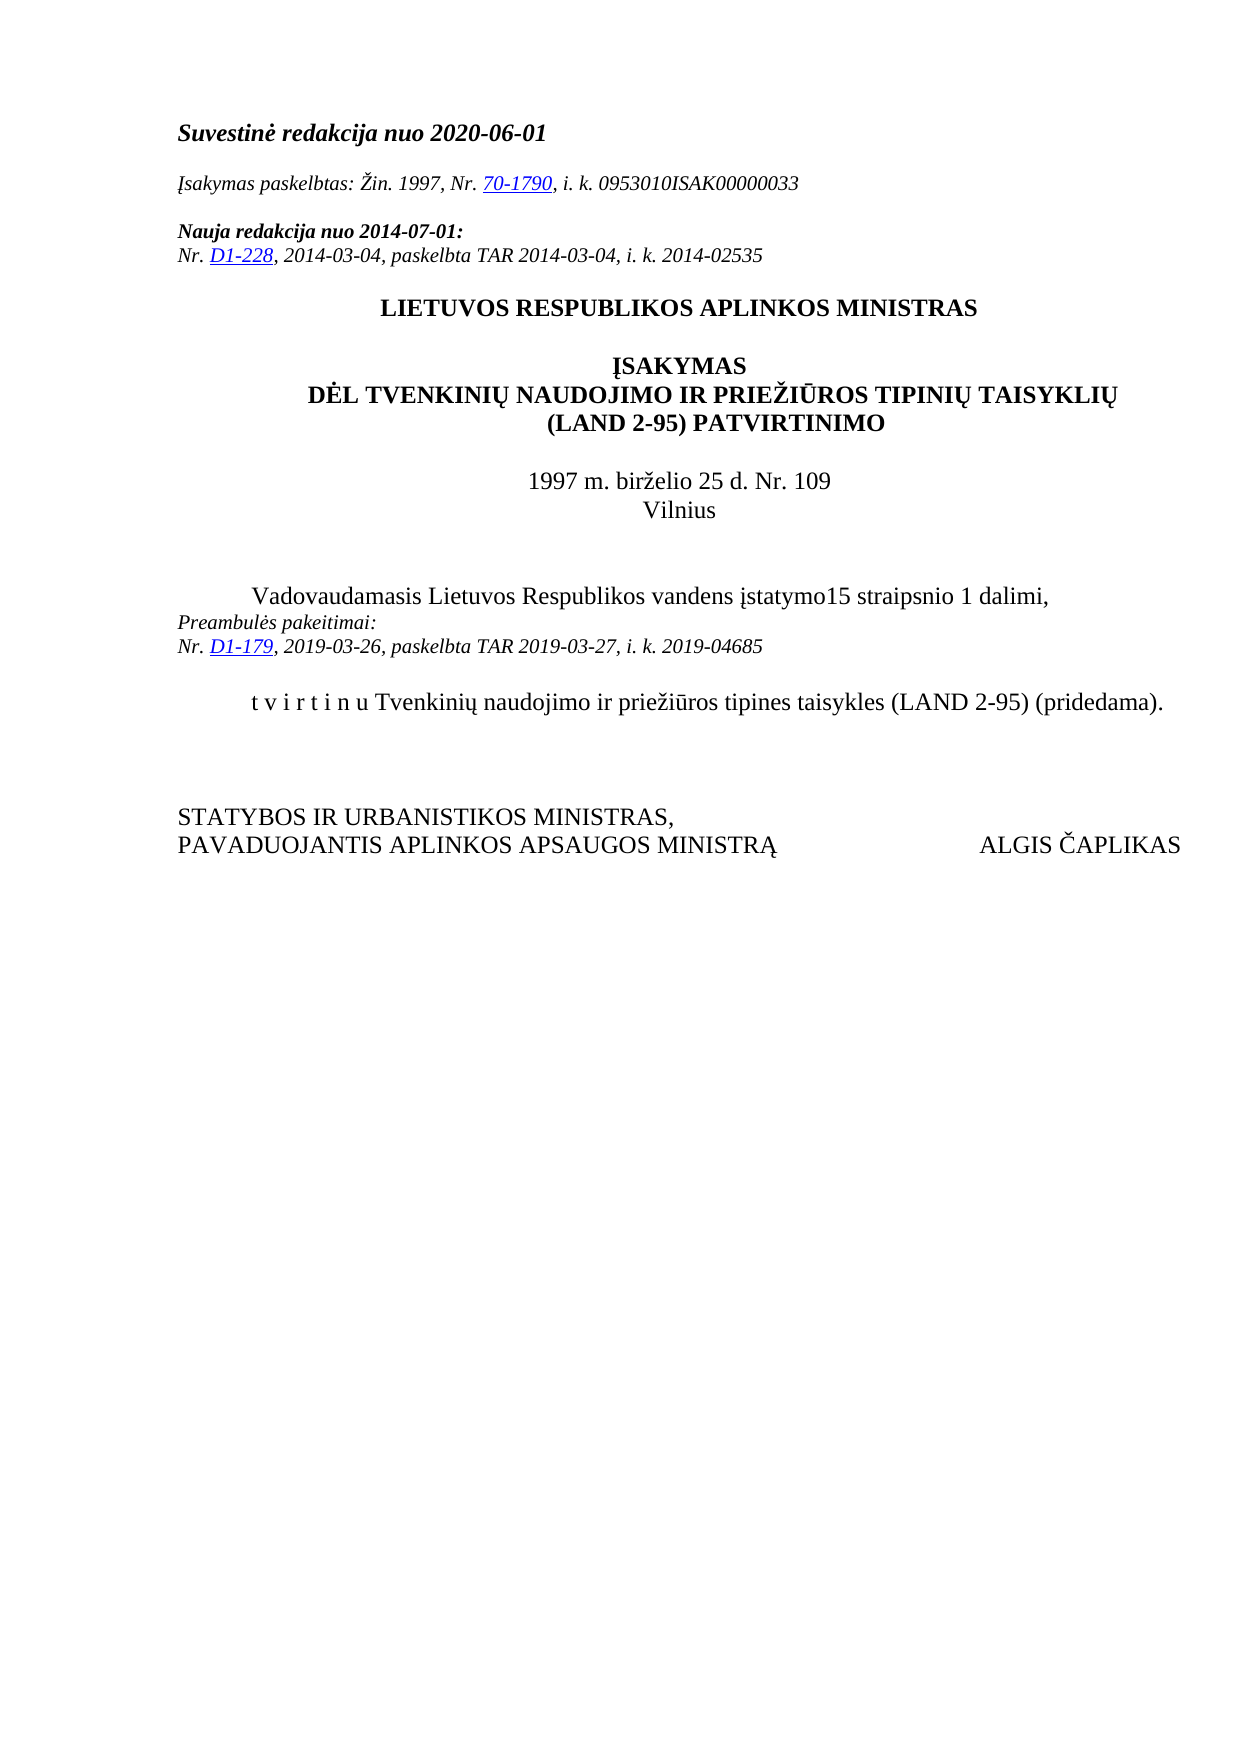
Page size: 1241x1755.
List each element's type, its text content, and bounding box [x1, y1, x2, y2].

text Dėl Tvenkinių naudojimo ir priežiūros Tipinių taisyklių [177, 380, 1181, 408]
text STATYBOS IR URBANISTIKOS MINISTRAS, [177, 802, 1181, 830]
text Nr. D1-228, 2014-03-04, paskelbta TAR 2014-03-04, i. k. 2014-02535 [177, 243, 1181, 267]
text ĮSAKYMAS [177, 351, 1181, 380]
text PAVADUOJANTIS APLINKOS APSAUGOS MINISTRĄ ALGIS ČAPLIKAS [177, 830, 1181, 859]
text Įsakymas paskelbtas: Žin. 1997, Nr. 70-1790, i. k. 0953010ISAK00000033 [177, 171, 1181, 195]
text Vadovaudamasis Lietuvos Respublikos vandens įstatymo15 straipsnio 1 dalimi, [177, 581, 1181, 610]
text LIETUVOS RESPUBLIKOS APLINKOS MINISTRAS [177, 293, 1181, 322]
text Nauja redakcija nuo 2014-07-01: [177, 219, 1181, 243]
text (LAND 2-95) patvirtinimo [177, 408, 1181, 437]
text 1997 m. birželio 25 d. Nr. 109 [177, 466, 1181, 495]
text t v i r t i n u Tvenkinių naudojimo ir priežiūros tipines taisykles (LAND 2-95) (pridedama). [177, 687, 1181, 715]
text Preambulės pakeitimai: [177, 610, 1181, 634]
text Nr. D1-179, 2019-03-26, paskelbta TAR 2019-03-27, i. k. 2019-04685 [177, 634, 1181, 658]
text Vilnius [177, 495, 1181, 523]
text Suvestinė redakcija nuo 2020-06-01 [177, 118, 1181, 147]
